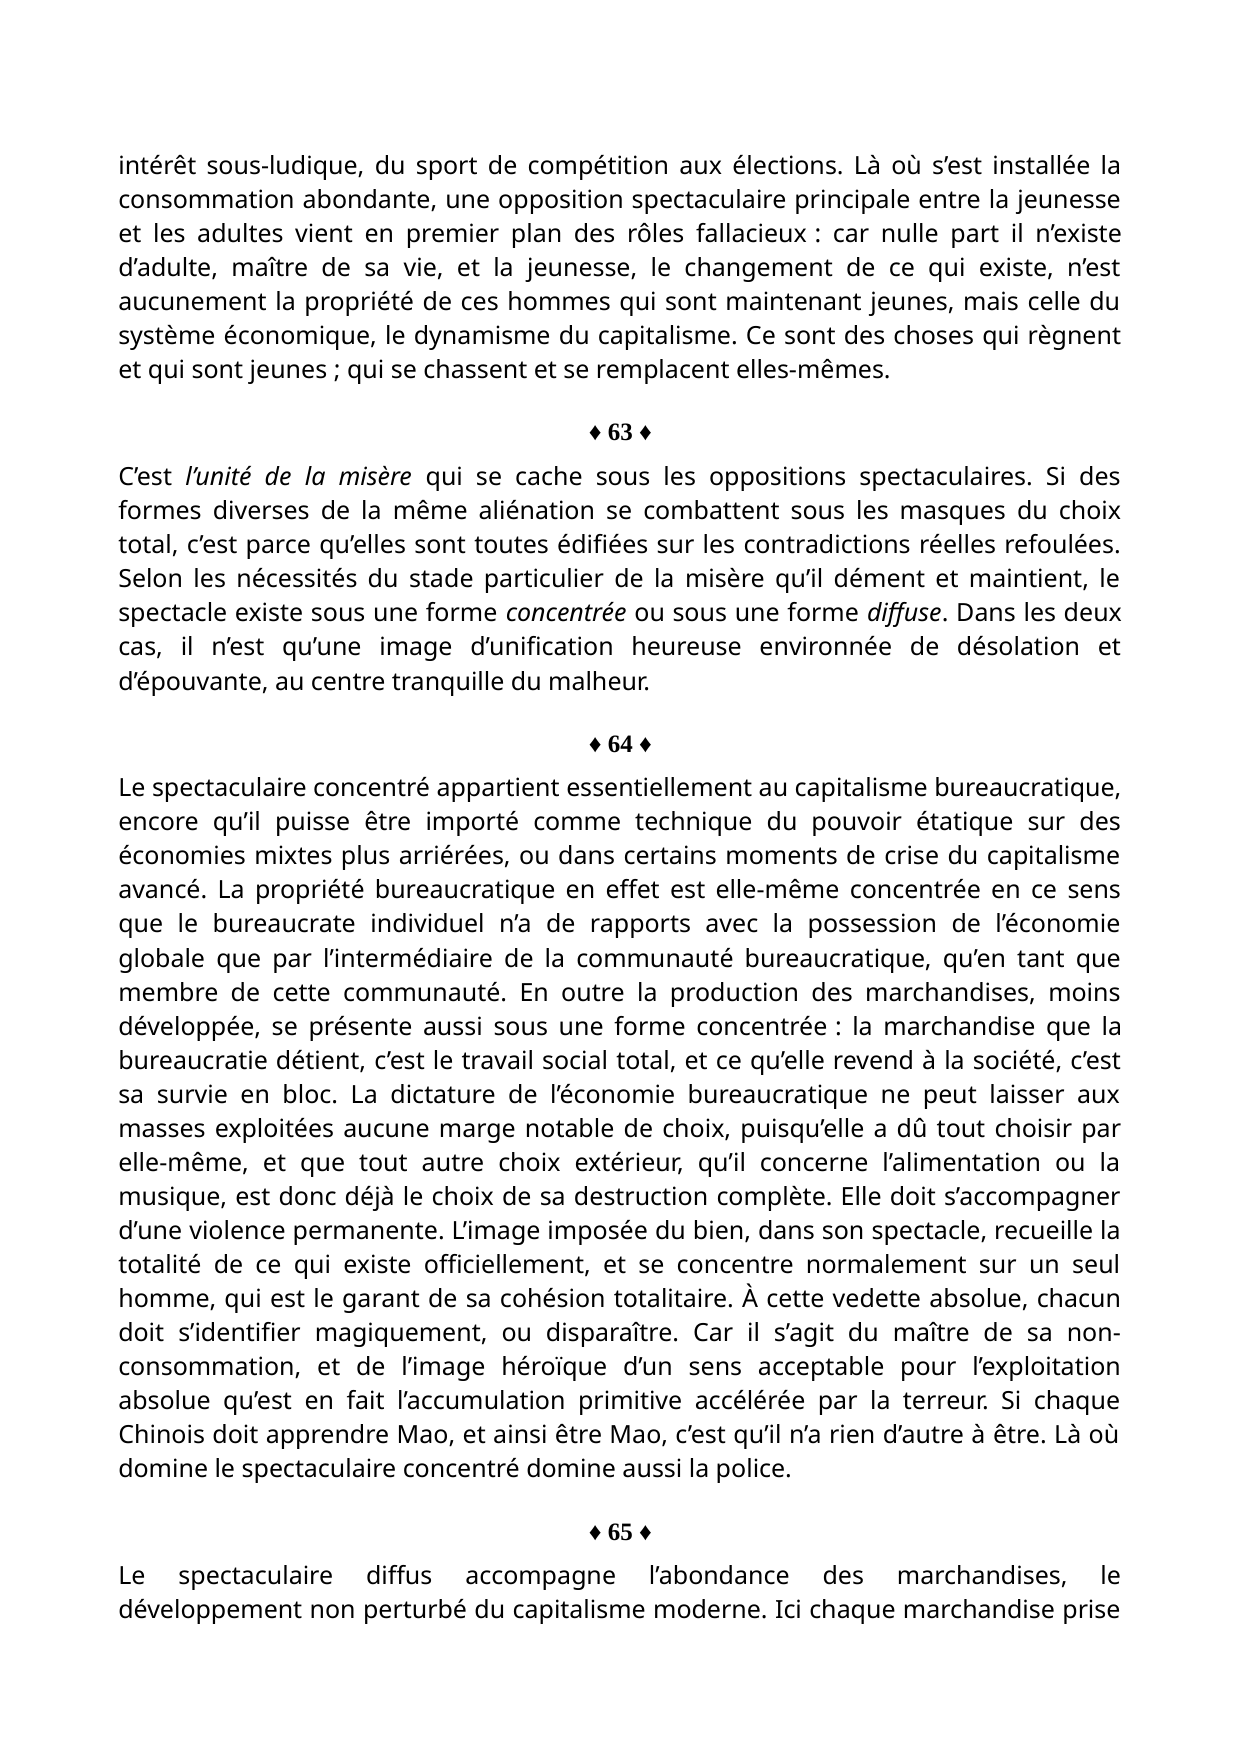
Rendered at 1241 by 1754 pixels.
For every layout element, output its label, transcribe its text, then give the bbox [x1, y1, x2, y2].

subtitle ♦ 65 ♦ [118, 1517, 1122, 1545]
subtitle ♦ 63 ♦ [118, 417, 1122, 446]
text Le spectaculaire concentré appartient essentiellement au capitalisme bureaucratique, encore qu’il puisse être importé comme technique du pouvoir étatique sur des économies mixtes plus arriérées, ou dans certains moments de crise du capitalisme avancé. La propriété bureaucratique en effet est elle-même concentrée en ce sens que le bureaucrate individuel n’a de rapports avec la possession de l’économie globale que par l’intermédiaire de la communauté bureaucratique, qu’en tant que membre de cette communauté. En outre la production des marchandises, moins développée, se présente aussi sous une forme concentrée : la marchandise que la bureaucratie détient, c’est le travail social total, et ce qu’elle revend à la société, c’est sa survie en bloc. La dictature de l’économie bureaucratique ne peut laisser aux masses exploitées aucune marge notable de choix, puisqu’elle a dû tout choisir par elle-même, et que tout autre choix extérieur, qu’il concerne l’alimentation ou la musique, est donc déjà le choix de sa destruction complète. Elle doit s’accompagner d’une violence permanente. L’image imposée du bien, dans son spectacle, recueille la totalité de ce qui existe officiellement, et se concentre normalement sur un seul homme, qui est le garant de sa cohésion totalitaire. À cette vedette absolue, chacun doit s’identifier magiquement, ou disparaître. Car il s’agit du maître de sa non-consommation, et de l’image héroïque d’un sens acceptable pour l’exploitation absolue qu’est en fait l’accumulation primitive accélérée par la terreur. Si chaque Chinois doit apprendre Mao, et ainsi être Mao, c’est qu’il n’a rien d’autre à être. Là où domine le spectaculaire concentré domine aussi la police. [118, 770, 1122, 1485]
text C’est l’unité de la misère qui se cache sous les oppositions spectaculaires. Si des formes diverses de la même aliénation se combattent sous les masques du choix total, c’est parce qu’elles sont toutes édifiées sur les contradictions réelles refoulées. Selon les nécessités du stade particulier de la misère qu’il dément et maintient, le spectacle existe sous une forme concentrée ou sous une forme diffuse. Dans les deux cas, il n’est qu’une image d’unification heureuse environnée de désolation et d’épouvante, au centre tranquille du malheur. [118, 459, 1122, 697]
subtitle ♦ 64 ♦ [118, 729, 1122, 757]
text intérêt sous-ludique, du sport de compétition aux élections. Là où s’est installée la consommation abondante, une opposition spectaculaire principale entre la jeunesse et les adultes vient en premier plan des rôles fallacieux : car nulle part il n’existe d’adulte, maître de sa vie, et la jeunesse, le changement de ce qui existe, n’est aucunement la propriété de ces hommes qui sont maintenant jeunes, mais celle du système économique, le dynamisme du capitalisme. Ce sont des choses qui règnent et qui sont jeunes ; qui se chassent et se remplacent elles-mêmes. [118, 148, 1122, 386]
text Le spectaculaire diffus accompagne l’abondance des marchandises, le développement non perturbé du capitalisme moderne. Ici chaque marchandise prise [118, 1558, 1122, 1626]
